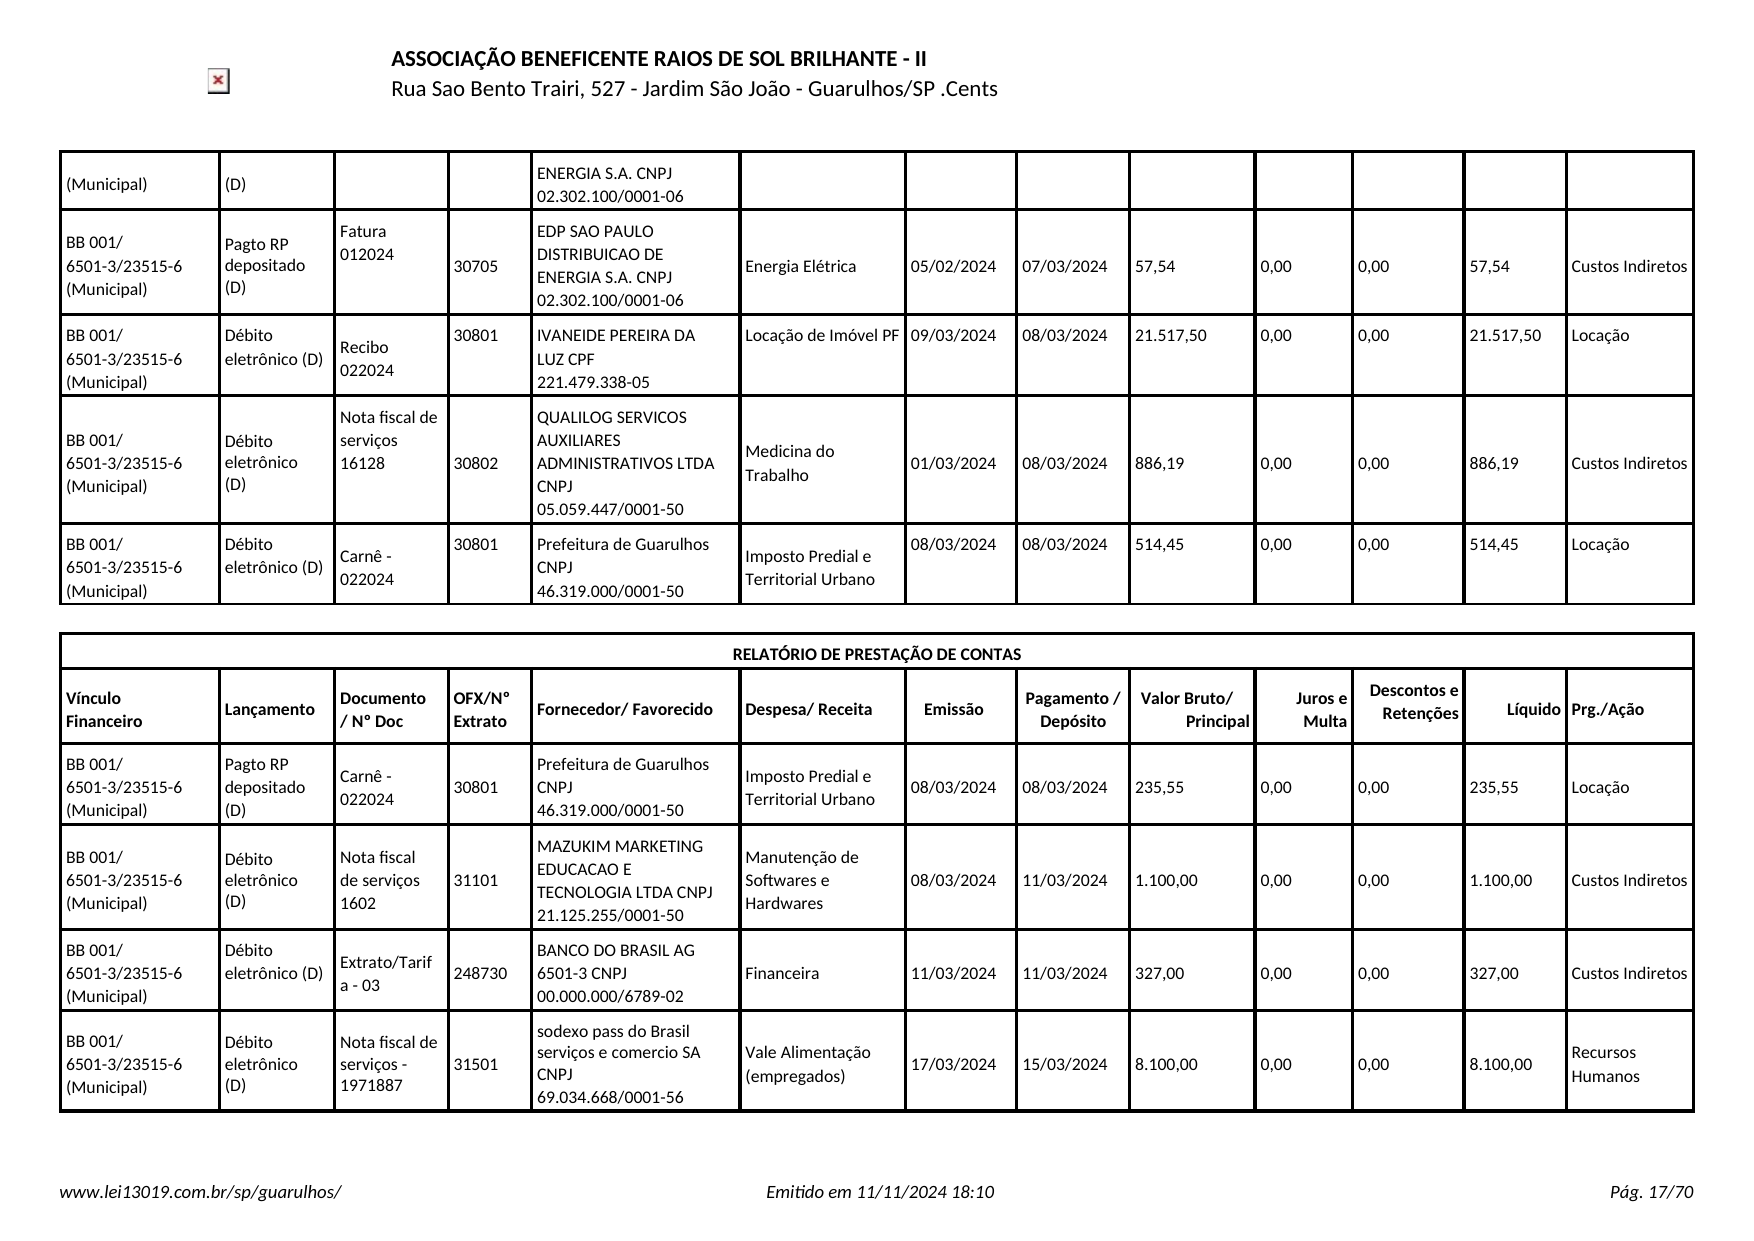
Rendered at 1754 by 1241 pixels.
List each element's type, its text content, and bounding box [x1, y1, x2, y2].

table_cell 0,00 [1354, 525, 1462, 603]
table_cell Custos Indiretos [1568, 931, 1692, 1009]
table_cell 0,00 [1354, 397, 1462, 522]
table_cell Documento / Nº Doc [336, 670, 447, 742]
table_cell Carnê - 022024 [336, 745, 447, 823]
table_cell 21.517,50 [1466, 316, 1565, 394]
table_cell Fatura 012024 [336, 211, 447, 313]
table_cell 0,00 [1257, 316, 1351, 394]
table_cell 0,00 [1257, 931, 1351, 1009]
table_cell [1131, 153, 1253, 208]
table_cell Prefeitura de Guarulhos CNPJ 46.319.000/0001-50 [533, 525, 738, 603]
table_cell 0,00 [1354, 316, 1462, 394]
table_cell Despesa/ Receita [742, 670, 904, 742]
table_cell Vale Alimentação (empregados) [742, 1012, 904, 1109]
table_cell Débito eletrônico (D) [221, 316, 333, 394]
table_cell Manutenção de Softwares e Hardwares [742, 826, 904, 927]
table_cell BANCO DO BRASIL AG 6501-3 CNPJ 00.000.000/6789-02 [533, 931, 738, 1009]
table_cell 09/03/2024 [907, 316, 1015, 394]
table_cell Pagamento / Depósito [1018, 670, 1128, 742]
table_cell 30705 [450, 211, 530, 313]
table_cell 0,00 [1257, 211, 1351, 313]
table_cell 17/03/2024 [907, 1012, 1015, 1109]
table_cell (D) [221, 153, 333, 208]
table_cell IVANEIDE PEREIRA DA LUZ CPF 221.479.338-05 [533, 316, 738, 394]
table_cell 30801 [450, 745, 530, 823]
table_cell 8.100,00 [1466, 1012, 1565, 1109]
table_cell Nota fiscal de serviços - 1971887 [336, 1012, 447, 1109]
table_cell Medicina do Trabalho [742, 397, 904, 522]
table_cell 11/03/2024 [1018, 931, 1128, 1009]
table_cell Valor Bruto/ Principal [1131, 670, 1253, 742]
table_cell 886,19 [1466, 397, 1565, 522]
table_cell 30801 [450, 316, 530, 394]
table_cell 08/03/2024 [1018, 397, 1128, 522]
table_cell Locação [1568, 316, 1692, 394]
table_cell Locação [1568, 525, 1692, 603]
table_cell 08/03/2024 [1018, 525, 1128, 603]
table_cell Débito eletrônico (D) [221, 525, 333, 603]
table_cell Nota fiscal de serviços 16128 [336, 397, 447, 522]
table_cell 1.100,00 [1131, 826, 1253, 927]
table_header RELATÓRIO DE PRESTAÇÃO DE CONTAS [62, 635, 1692, 667]
table_cell [742, 153, 904, 208]
table_cell [450, 153, 530, 208]
table_cell Fornecedor/ Favorecido [533, 670, 738, 742]
table_cell BB 001/ 6501-3/23515-6 (Municipal) [62, 316, 218, 394]
table_cell Débito eletrônico (D) [221, 931, 333, 1009]
table_cell BB 001/ 6501-3/23515-6 (Municipal) [62, 211, 218, 313]
table_cell BB 001/ 6501-3/23515-6 (Municipal) [62, 826, 218, 927]
table_cell 08/03/2024 [907, 826, 1015, 927]
table_cell 514,45 [1131, 525, 1253, 603]
table_cell Prefeitura de Guarulhos CNPJ 46.319.000/0001-50 [533, 745, 738, 823]
table_cell QUALILOG SERVICOS AUXILIARES ADMINISTRATIVOS LTDA CNPJ 05.059.447/0001-50 [533, 397, 738, 522]
table_cell Energia Elétrica [742, 211, 904, 313]
table_cell 235,55 [1131, 745, 1253, 823]
table_cell [336, 153, 447, 208]
table_cell 11/03/2024 [907, 931, 1015, 1009]
table_cell EDP SAO PAULO DISTRIBUICAO DE ENERGIA S.A. CNPJ 02.302.100/0001-06 [533, 211, 738, 313]
table_cell BB 001/ 6501-3/23515-6 (Municipal) [62, 745, 218, 823]
table_cell Descontos e Retenções [1354, 670, 1462, 742]
table_cell 07/03/2024 [1018, 211, 1128, 313]
table_cell 0,00 [1257, 745, 1351, 823]
table_cell [907, 153, 1015, 208]
table_cell BB 001/ 6501-3/23515-6 (Municipal) [62, 1012, 218, 1109]
table_cell 05/02/2024 [907, 211, 1015, 313]
table_cell 0,00 [1257, 525, 1351, 603]
table_cell Imposto Predial e Territorial Urbano [742, 525, 904, 603]
table_cell 1.100,00 [1466, 826, 1565, 927]
table_cell 08/03/2024 [907, 525, 1015, 603]
table_cell BB 001/ 6501-3/23515-6 (Municipal) [62, 931, 218, 1009]
table_cell Financeira [742, 931, 904, 1009]
table_cell 08/03/2024 [1018, 745, 1128, 823]
table_cell [1018, 153, 1128, 208]
table_cell Locação [1568, 745, 1692, 823]
table_cell Lançamento [221, 670, 333, 742]
table_cell 30801 [450, 525, 530, 603]
table_cell ENERGIA S.A. CNPJ 02.302.100/0001-06 [533, 153, 738, 208]
table_cell BB 001/ 6501-3/23515-6 (Municipal) [62, 397, 218, 522]
table_cell Débito eletrônico (D) [221, 826, 333, 927]
table_cell 0,00 [1257, 1012, 1351, 1109]
table_cell Recibo 022024 [336, 316, 447, 394]
table_cell Imposto Predial e Territorial Urbano [742, 745, 904, 823]
table_cell Juros e Multa [1257, 670, 1351, 742]
table_cell Custos Indiretos [1568, 211, 1692, 313]
table_cell Carnê - 022024 [336, 525, 447, 603]
table_cell Emissão [907, 670, 1015, 742]
table_cell 08/03/2024 [1018, 316, 1128, 394]
table_cell Locação de Imóvel PF [742, 316, 904, 394]
table_cell MAZUKIM MARKETING EDUCACAO E TECNOLOGIA LTDA CNPJ 21.125.255/0001-50 [533, 826, 738, 927]
table_cell Débito eletrônico (D) [221, 397, 333, 522]
table_cell 886,19 [1131, 397, 1253, 522]
table_cell Custos Indiretos [1568, 826, 1692, 927]
table_cell 0,00 [1257, 397, 1351, 522]
table_cell 08/03/2024 [907, 745, 1015, 823]
table_cell Extrato/Tarif a - 03 [336, 931, 447, 1009]
table_cell 327,00 [1466, 931, 1565, 1009]
table_cell 0,00 [1354, 211, 1462, 313]
table_cell Nota fiscal de serviços 1602 [336, 826, 447, 927]
table_cell 31101 [450, 826, 530, 927]
table_cell Recursos Humanos [1568, 1012, 1692, 1109]
table_cell 327,00 [1131, 931, 1253, 1009]
table_cell (Municipal) [62, 153, 218, 208]
table_cell 0,00 [1354, 826, 1462, 927]
table_cell Prg./Ação [1568, 670, 1692, 742]
table_cell sodexo pass do Brasil serviços e comercio SA CNPJ 69.034.668/0001-56 [533, 1012, 738, 1109]
table_cell 30802 [450, 397, 530, 522]
table_cell [1354, 153, 1462, 208]
table_cell 01/03/2024 [907, 397, 1015, 522]
table_cell 11/03/2024 [1018, 826, 1128, 927]
table_cell Líquido [1466, 670, 1565, 742]
table_cell 248730 [450, 931, 530, 1009]
table_cell Vínculo Financeiro [62, 670, 218, 742]
table_cell OFX/Nº Extrato [450, 670, 530, 742]
table_cell 514,45 [1466, 525, 1565, 603]
table_cell 235,55 [1466, 745, 1565, 823]
table_cell 0,00 [1354, 931, 1462, 1009]
table_cell Pagto RP depositado (D) [221, 745, 333, 823]
table_cell [1568, 153, 1692, 208]
table_cell 0,00 [1354, 745, 1462, 823]
table_cell 15/03/2024 [1018, 1012, 1128, 1109]
table_cell 57,54 [1131, 211, 1253, 313]
table_cell 57,54 [1466, 211, 1565, 313]
table_cell 21.517,50 [1131, 316, 1253, 394]
table_cell 0,00 [1257, 826, 1351, 927]
table_cell Pagto RP depositado (D) [221, 211, 333, 313]
table_cell Custos Indiretos [1568, 397, 1692, 522]
table_cell 31501 [450, 1012, 530, 1109]
table_cell Débito eletrônico (D) [221, 1012, 333, 1109]
table_cell [1257, 153, 1351, 208]
table_cell 0,00 [1354, 1012, 1462, 1109]
table_cell [1466, 153, 1565, 208]
table_cell BB 001/ 6501-3/23515-6 (Municipal) [62, 525, 218, 603]
table_cell 8.100,00 [1131, 1012, 1253, 1109]
